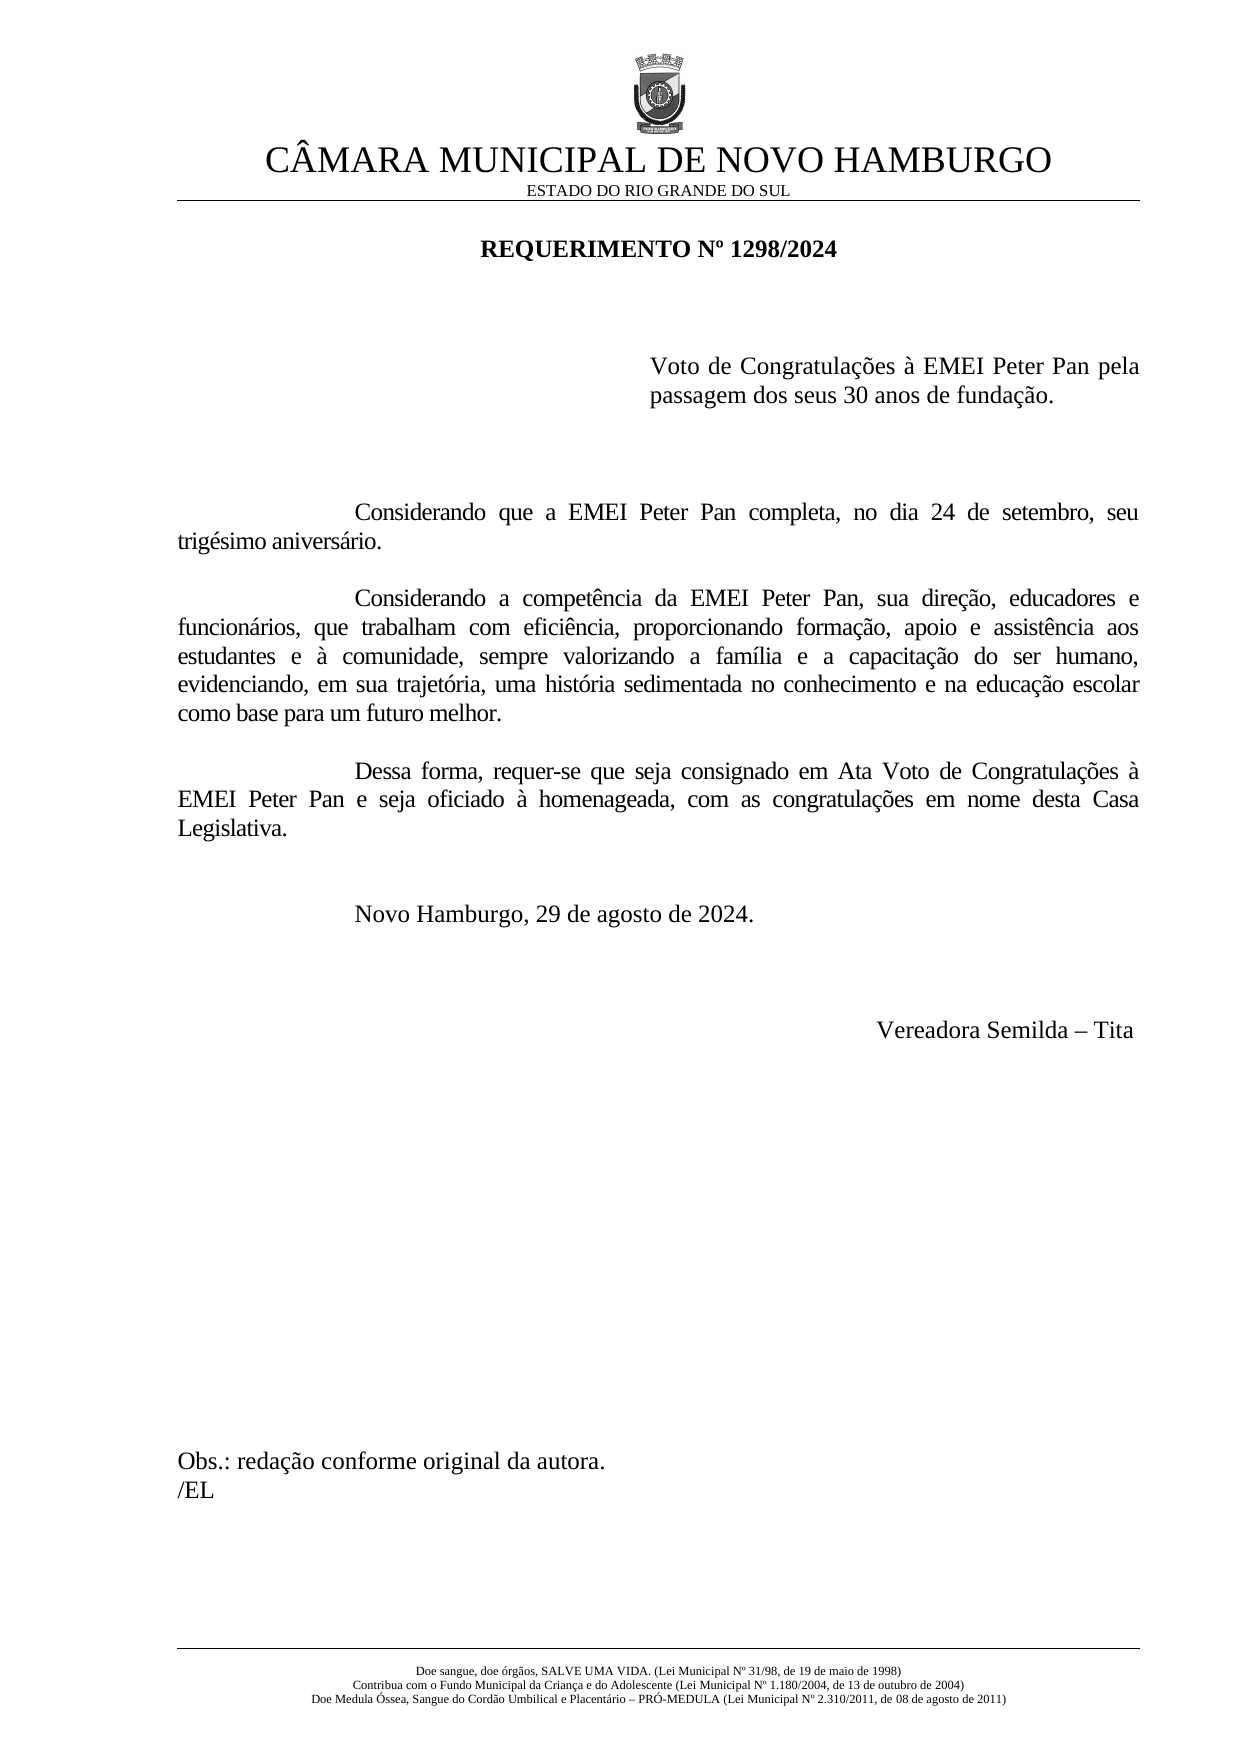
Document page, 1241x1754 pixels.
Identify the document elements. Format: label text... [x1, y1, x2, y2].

text Voto de Congratulações à EMEI Peter Pan pela passagem dos seus 30 anos de fundação. [649, 351, 1140, 408]
text /EL [177, 1475, 1140, 1504]
text Novo Hamburgo, 29 de agosto de 2024. [177, 899, 1140, 928]
title REQUERIMENTO Nº 1298/2024 [177, 234, 1140, 262]
text Considerando a competência da EMEI Peter Pan, sua direção, educadores e funcionários, que trabalham com eficiência, proporcionando formação, apoio e assistência aos estudantes e à comunidade, sempre valorizando a família e a capacitação do ser humano, evidenciando, em sua trajetória, uma história sedimentada no conhecimento e na educação escolar como base para um futuro melhor. [177, 583, 1140, 727]
text Vereadora Semilda – Tita [177, 1015, 1140, 1044]
text Dessa forma, requer-se que seja consignado em Ata Voto de Congratulações à EMEI Peter Pan e seja oficiado à homenageada, com as congratulações em nome desta Casa Legislativa. [177, 756, 1140, 842]
text Considerando que a EMEI Peter Pan completa, no dia 24 de setembro, seu trigésimo aniversário. [177, 497, 1140, 554]
text Obs.: redação conforme original da autora. [177, 1446, 1140, 1475]
